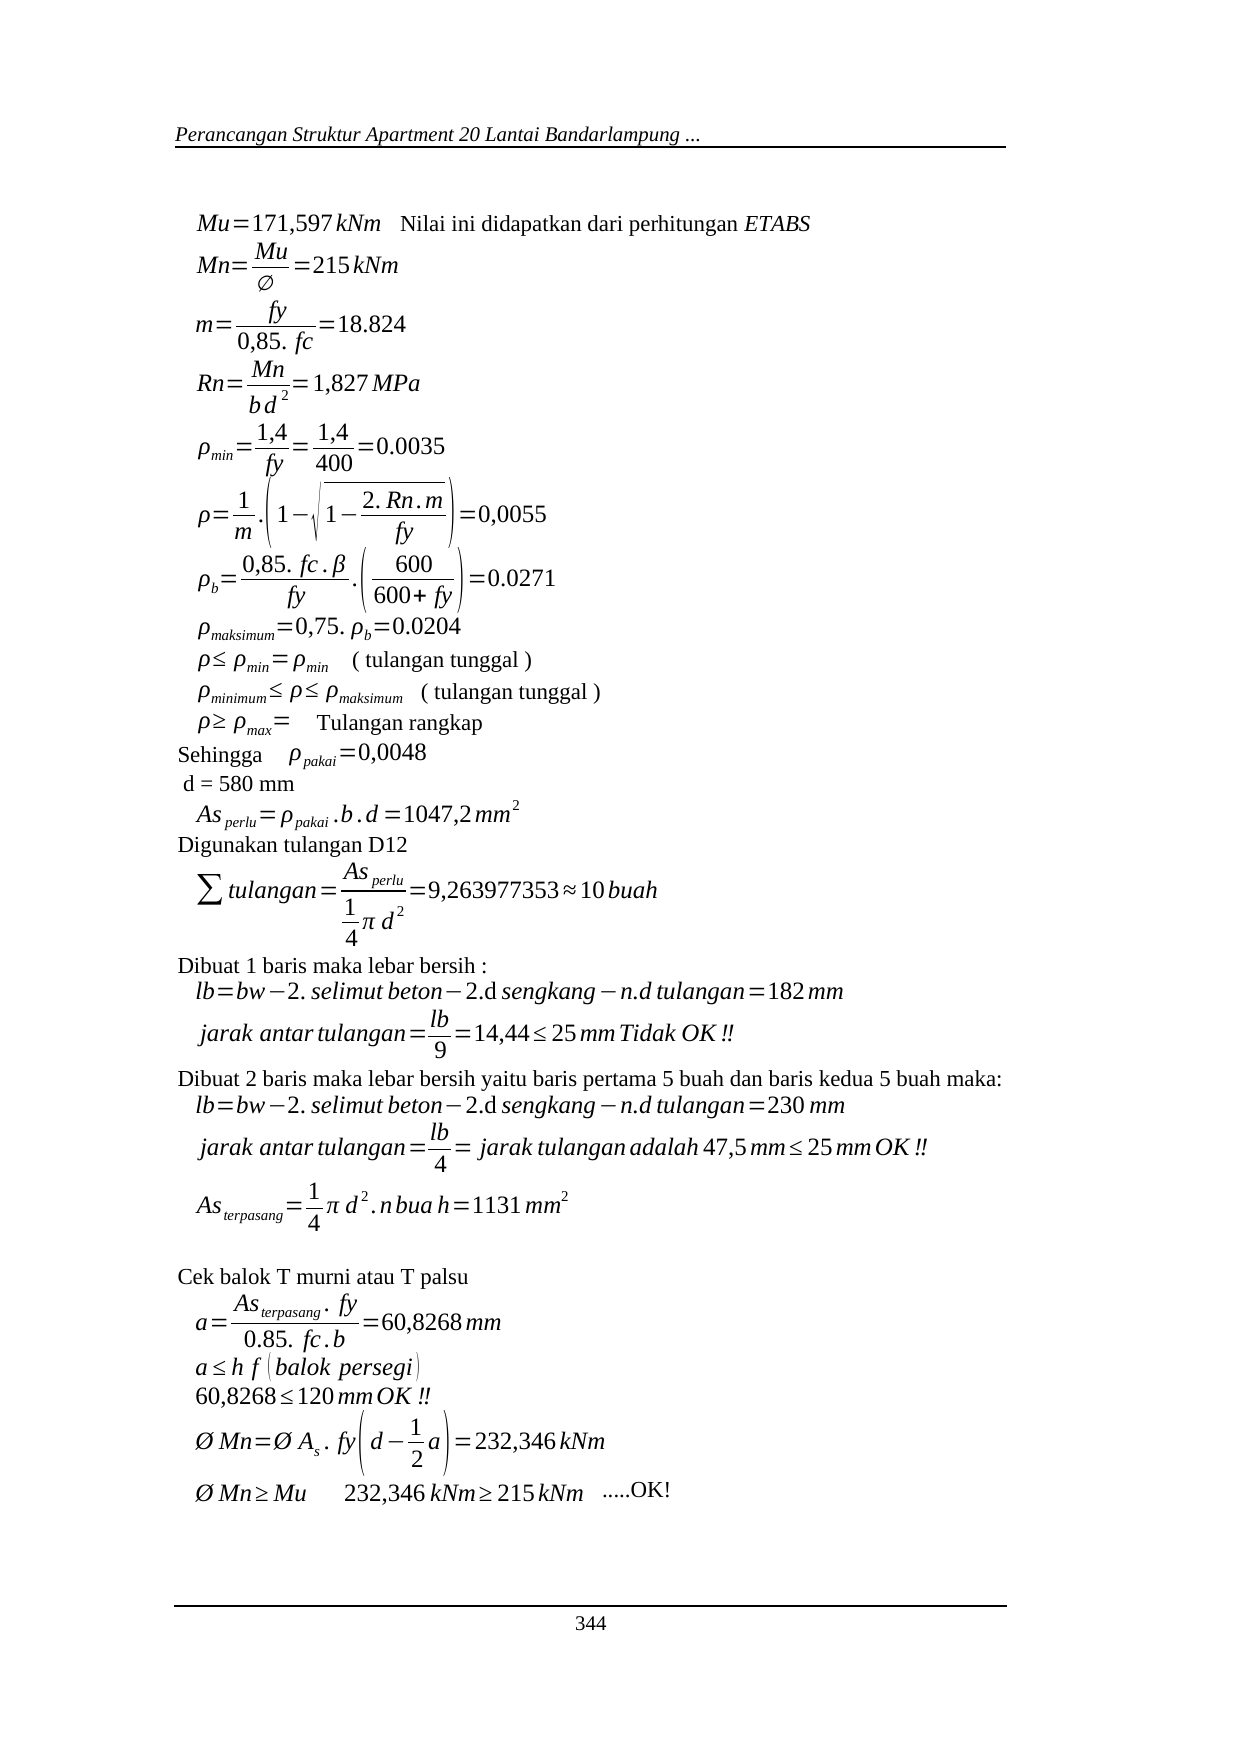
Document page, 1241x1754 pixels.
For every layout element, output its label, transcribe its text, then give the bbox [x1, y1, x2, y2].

text Digunakan tulangan D12 [177, 831, 1004, 857]
text Cek balok T murni atau T palsu [177, 1263, 1004, 1290]
text d = 580 mm [177, 770, 1004, 796]
text .....OK! [177, 1476, 1004, 1512]
text Dibuat 1 baris maka lebar bersih : [177, 952, 1004, 978]
text ( tulangan tunggal ) [177, 644, 1004, 676]
text ( tulangan tunggal ) [162, 676, 1004, 707]
text Dibuat 2 baris maka lebar bersih yaitu baris pertama 5 buah dan baris kedua 5 buah maka: [177, 1065, 1004, 1091]
text Tulangan rangkap [177, 707, 1004, 738]
text Nilai ini didapatkan dari perhitungan ETABS [177, 209, 1004, 237]
text Sehingga [177, 738, 1004, 770]
